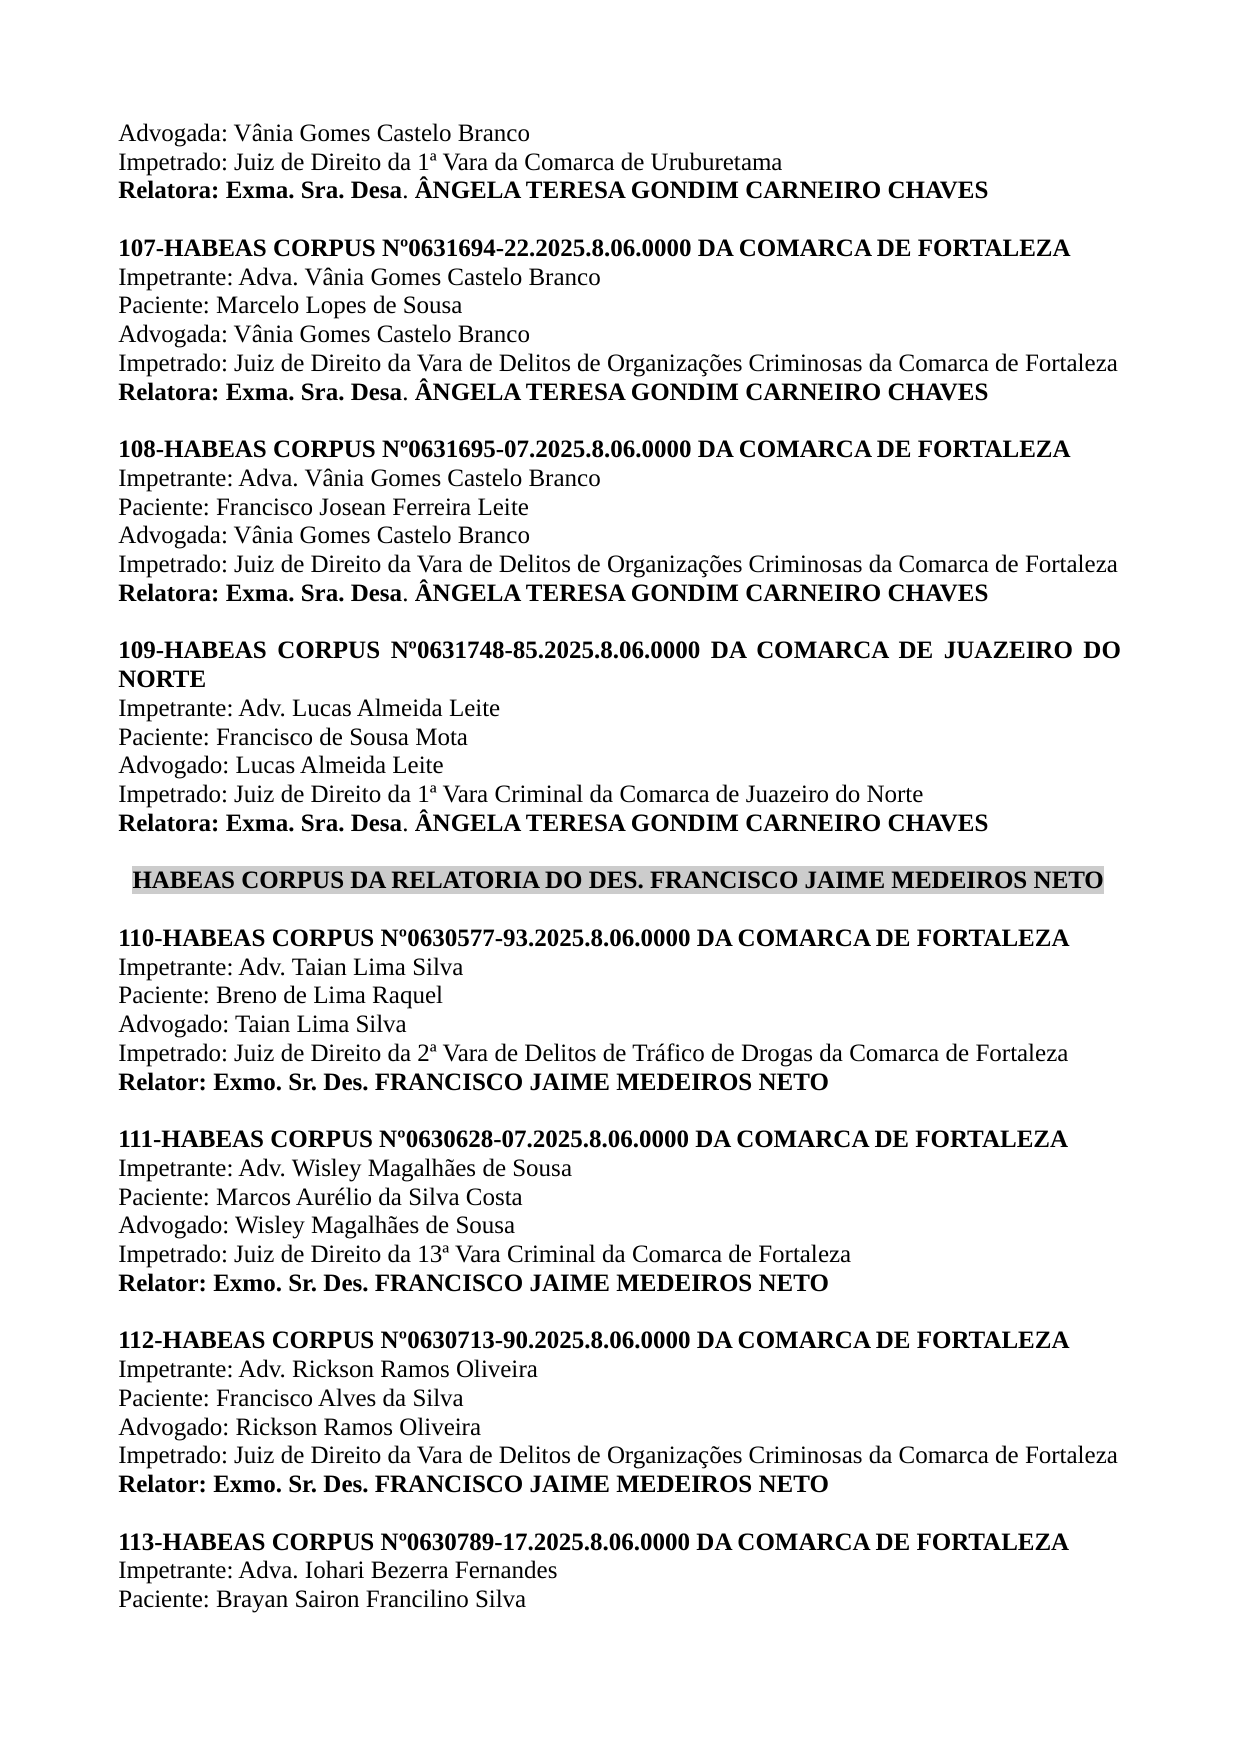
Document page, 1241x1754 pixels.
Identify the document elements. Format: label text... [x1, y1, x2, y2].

text Impetrante: Adv. Rickson Ramos Oliveira [118, 1354, 1122, 1383]
text 111-HABEAS CORPUS Nº0630628-07.2025.8.06.0000 DA COMARCA DE FORTALEZA [118, 1124, 1122, 1153]
text Advogado: Wisley Magalhães de Sousa [118, 1211, 1122, 1239]
text Impetrado: Juiz de Direito da 1ª Vara da Comarca de Uruburetama [118, 147, 1122, 176]
text Impetrado: Juiz de Direito da Vara de Delitos de Organizações Criminosas da Comarca de Fortaleza [118, 1441, 1122, 1469]
text 108-HABEAS CORPUS Nº0631695-07.2025.8.06.0000 DA COMARCA DE FORTALEZA [118, 434, 1122, 463]
text Paciente: Marcelo Lopes de Sousa [118, 291, 1122, 319]
text Relatora: Exma. Sra. Desa. ÂNGELA TERESA GONDIM CARNEIRO CHAVES [118, 176, 1122, 204]
text Paciente: Breno de Lima Raquel [118, 981, 1122, 1009]
text Impetrante: Adva. Iohari Bezerra Fernandes [118, 1556, 1122, 1584]
text Impetrado: Juiz de Direito da Vara de Delitos de Organizações Criminosas da Comarca de Fortaleza [118, 348, 1122, 377]
text Paciente: Brayan Sairon Francilino Silva [118, 1584, 1122, 1613]
text Advogado: Lucas Almeida Leite [118, 751, 1122, 779]
text Relator: Exmo. Sr. Des. FRANCISCO JAIME MEDEIROS NETO [118, 1067, 1122, 1096]
text Impetrado: Juiz de Direito da Vara de Delitos de Organizações Criminosas da Comarca de Fortaleza [118, 549, 1122, 578]
text 110-HABEAS CORPUS Nº0630577-93.2025.8.06.0000 DA COMARCA DE FORTALEZA [118, 923, 1122, 952]
text Advogada: Vânia Gomes Castelo Branco [118, 118, 1122, 147]
text Advogada: Vânia Gomes Castelo Branco [118, 521, 1122, 549]
text HABEAS CORPUS DA RELATORIA DO DES. FRANCISCO JAIME MEDEIROS NETO [114, 866, 1122, 894]
text Advogado: Rickson Ramos Oliveira [118, 1412, 1122, 1441]
text Advogada: Vânia Gomes Castelo Branco [118, 319, 1122, 348]
text Impetrado: Juiz de Direito da 13ª Vara Criminal da Comarca de Fortaleza [118, 1239, 1122, 1268]
text 112-HABEAS CORPUS Nº0630713-90.2025.8.06.0000 DA COMARCA DE FORTALEZA [118, 1326, 1122, 1354]
text Impetrante: Adva. Vânia Gomes Castelo Branco [118, 262, 1122, 291]
text Paciente: Francisco de Sousa Mota [118, 722, 1122, 751]
text Impetrante: Adva. Vânia Gomes Castelo Branco [118, 463, 1122, 492]
text 113-HABEAS CORPUS Nº0630789-17.2025.8.06.0000 DA COMARCA DE FORTALEZA [118, 1527, 1122, 1556]
text Paciente: Marcos Aurélio da Silva Costa [118, 1182, 1122, 1211]
text Impetrado: Juiz de Direito da 2ª Vara de Delitos de Tráfico de Drogas da Comarca de Fortaleza [118, 1038, 1122, 1067]
text 107-HABEAS CORPUS Nº0631694-22.2025.8.06.0000 DA COMARCA DE FORTALEZA [118, 233, 1122, 262]
text Impetrado: Juiz de Direito da 1ª Vara Criminal da Comarca de Juazeiro do Norte [118, 779, 1122, 808]
text Impetrante: Adv. Lucas Almeida Leite [118, 693, 1122, 722]
text Relatora: Exma. Sra. Desa. ÂNGELA TERESA GONDIM CARNEIRO CHAVES [118, 808, 1122, 837]
text Paciente: Francisco Josean Ferreira Leite [118, 492, 1122, 521]
text Relator: Exmo. Sr. Des. FRANCISCO JAIME MEDEIROS NETO [118, 1469, 1122, 1498]
text Relatora: Exma. Sra. Desa. ÂNGELA TERESA GONDIM CARNEIRO CHAVES [118, 377, 1122, 406]
text Advogado: Taian Lima Silva [118, 1009, 1122, 1038]
text Relatora: Exma. Sra. Desa. ÂNGELA TERESA GONDIM CARNEIRO CHAVES [118, 578, 1122, 607]
text 109-HABEAS CORPUS Nº0631748-85.2025.8.06.0000 DA COMARCA DE JUAZEIRO DO NORTE [118, 636, 1122, 693]
text Relator: Exmo. Sr. Des. FRANCISCO JAIME MEDEIROS NETO [118, 1268, 1122, 1297]
text Impetrante: Adv. Wisley Magalhães de Sousa [118, 1153, 1122, 1182]
text Impetrante: Adv. Taian Lima Silva [118, 952, 1122, 981]
text Paciente: Francisco Alves da Silva [118, 1383, 1122, 1412]
